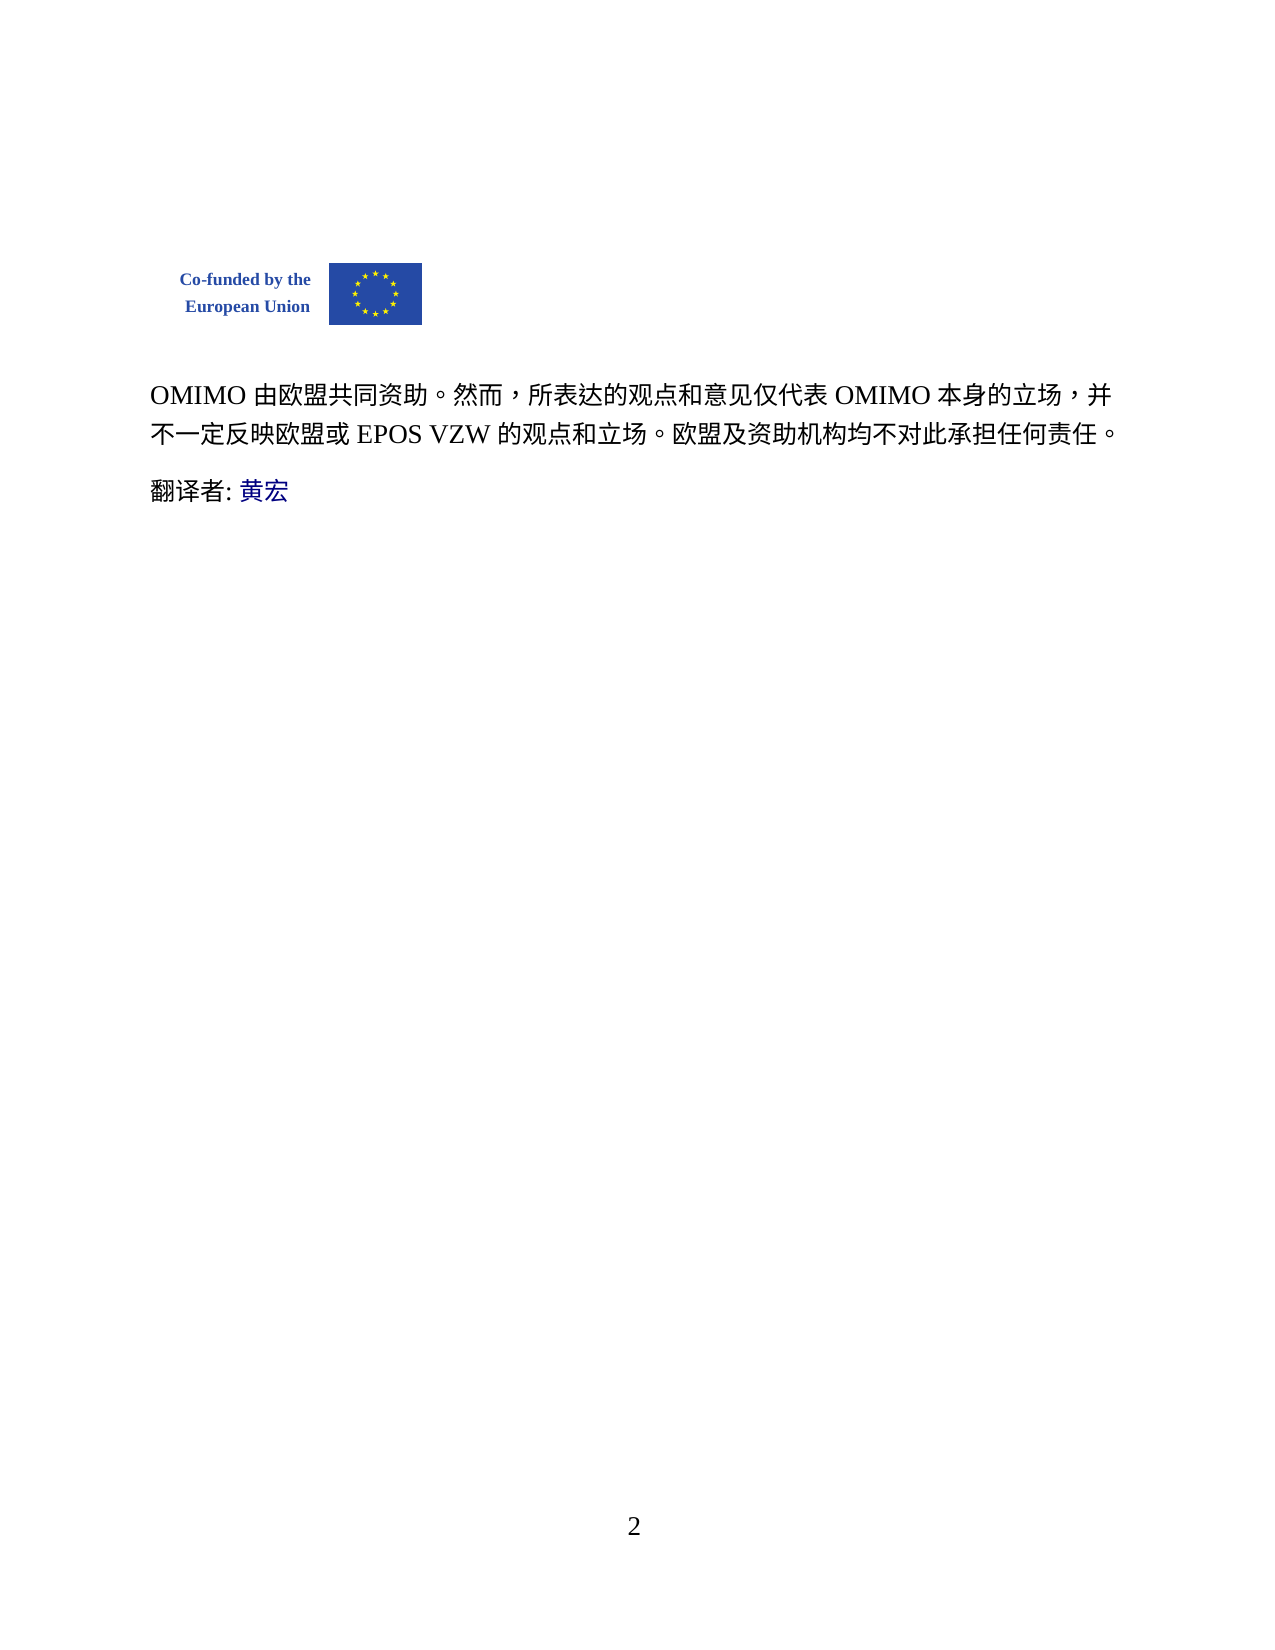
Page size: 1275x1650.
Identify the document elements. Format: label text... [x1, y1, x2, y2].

text 翻译者: 黄宏 [150, 473, 1125, 508]
text OMIMO 由欧盟共同资助。然而，所表达的观点和意见仅代表 OMIMO 本身的立场，并不一定反映欧盟或 EPOS VZW 的观点和立场。欧盟及资助机构均不对此承担任何责任。 [150, 377, 1125, 451]
